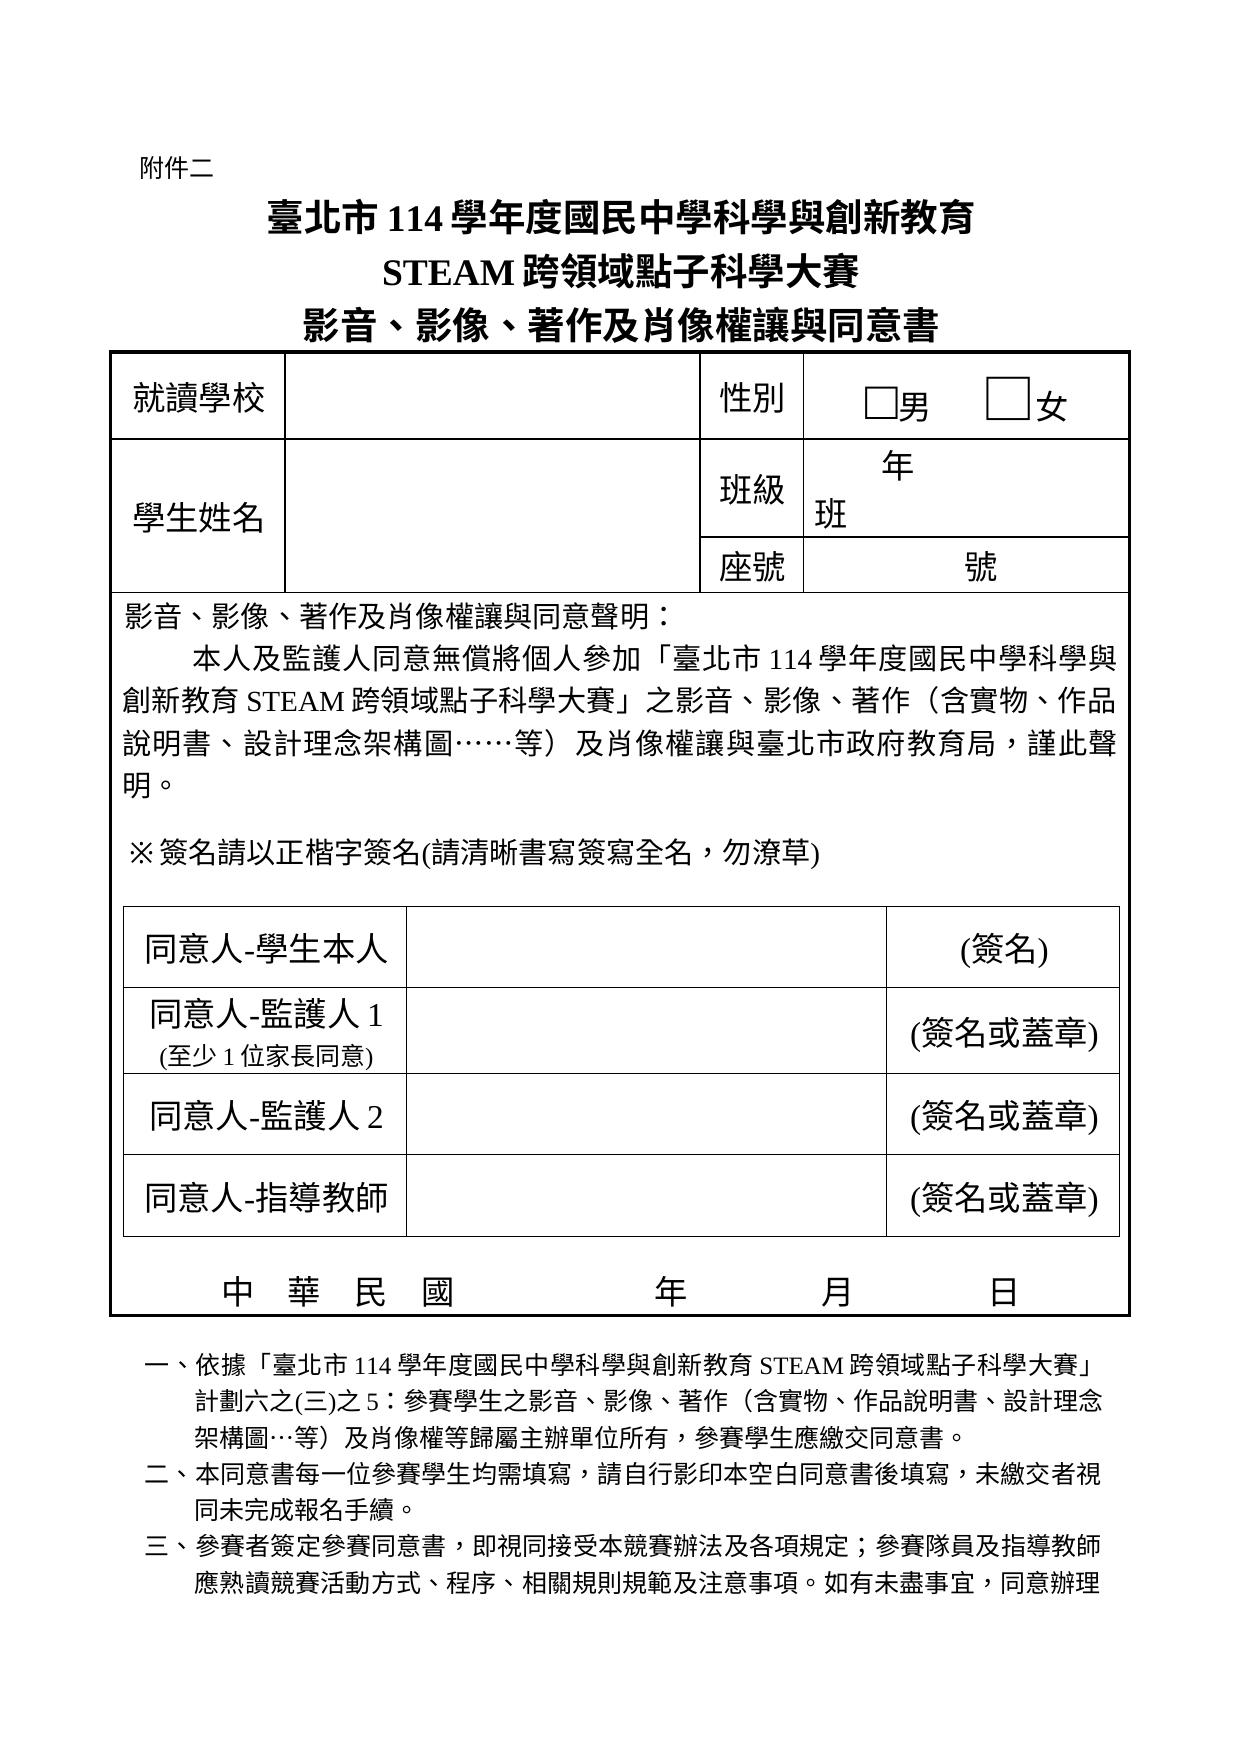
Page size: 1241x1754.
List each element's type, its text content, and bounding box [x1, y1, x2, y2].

table_cell 學生姓名 [112, 440, 284, 592]
text 二、本同意書每一位參賽學生均需填寫，請自行影印本空白同意書後填寫，未繳交者視同未完成報名手續。 [144, 1454, 1104, 1527]
text STEAM跨領域點子科學大賽 [138, 242, 1104, 296]
table_header [407, 907, 886, 987]
table_header 性別 [701, 354, 803, 438]
table_header 就讀學校 [112, 354, 284, 438]
text 一、依據「臺北市114學年度國民中學科學與創新教育STEAM跨領域點子科學大賽」計劃六之(三)之5：參賽學生之影音、影像、著作（含實物、作品說明書、設計理念架構圖…等）及肖像權等歸屬主辦單位所有，參賽學生應繳交同意書。 [144, 1346, 1104, 1454]
text 附件二 [62, 125, 1104, 188]
text 三、參賽者簽定參賽同意書，即視同接受本競賽辦法及各項規定；參賽隊員及指導教師應熟讀競賽活動方式、程序、相關規則規範及注意事項。如有未盡事宜，同意辦理 [144, 1527, 1104, 1599]
table_cell 號 [804, 538, 1128, 592]
table_cell (簽名或蓋章) [887, 988, 1119, 1073]
table_cell (簽名或蓋章) [887, 1155, 1119, 1236]
table_header 同意人-學生本人 [124, 907, 406, 987]
table_cell 同意人-監護人1 (至少1位家長同意) [124, 988, 406, 1073]
table_cell 座號 [701, 538, 803, 592]
table_cell 年 班 [804, 440, 1128, 536]
table_cell [407, 1155, 886, 1236]
table_header (簽名) [887, 907, 1119, 987]
text 臺北市114學年度國民中學科學與創新教育 [138, 188, 1104, 242]
table_cell [407, 1074, 886, 1154]
table_cell 影音、影像、著作及肖像權讓與同意聲明： 本人及監護人同意無償將個人參加「臺北市114學年度國民中學科學與創新教育STEAM跨領域點子科學大賽」之影音、影像、著作（含實物、作品說明書、設計理念架構圖……等）及肖像權讓與臺北市政府教育局，謹此聲明。 ※簽名請以正楷字簽名(請清晰書寫簽寫全名，勿潦草) 中 華 民 國 年 月 日 [112, 593, 1128, 1314]
text 影音、影像、著作及肖像權讓與同意書 [138, 296, 1104, 350]
table_cell 班級 [701, 440, 803, 536]
table_header □男 □女 [804, 354, 1128, 438]
table_cell [286, 440, 699, 592]
table_cell [407, 988, 886, 1073]
table_header [286, 354, 699, 438]
table_cell 同意人-指導教師 [124, 1155, 406, 1236]
table_cell (簽名或蓋章) [887, 1074, 1119, 1154]
table_cell 同意人-監護人2 [124, 1074, 406, 1154]
